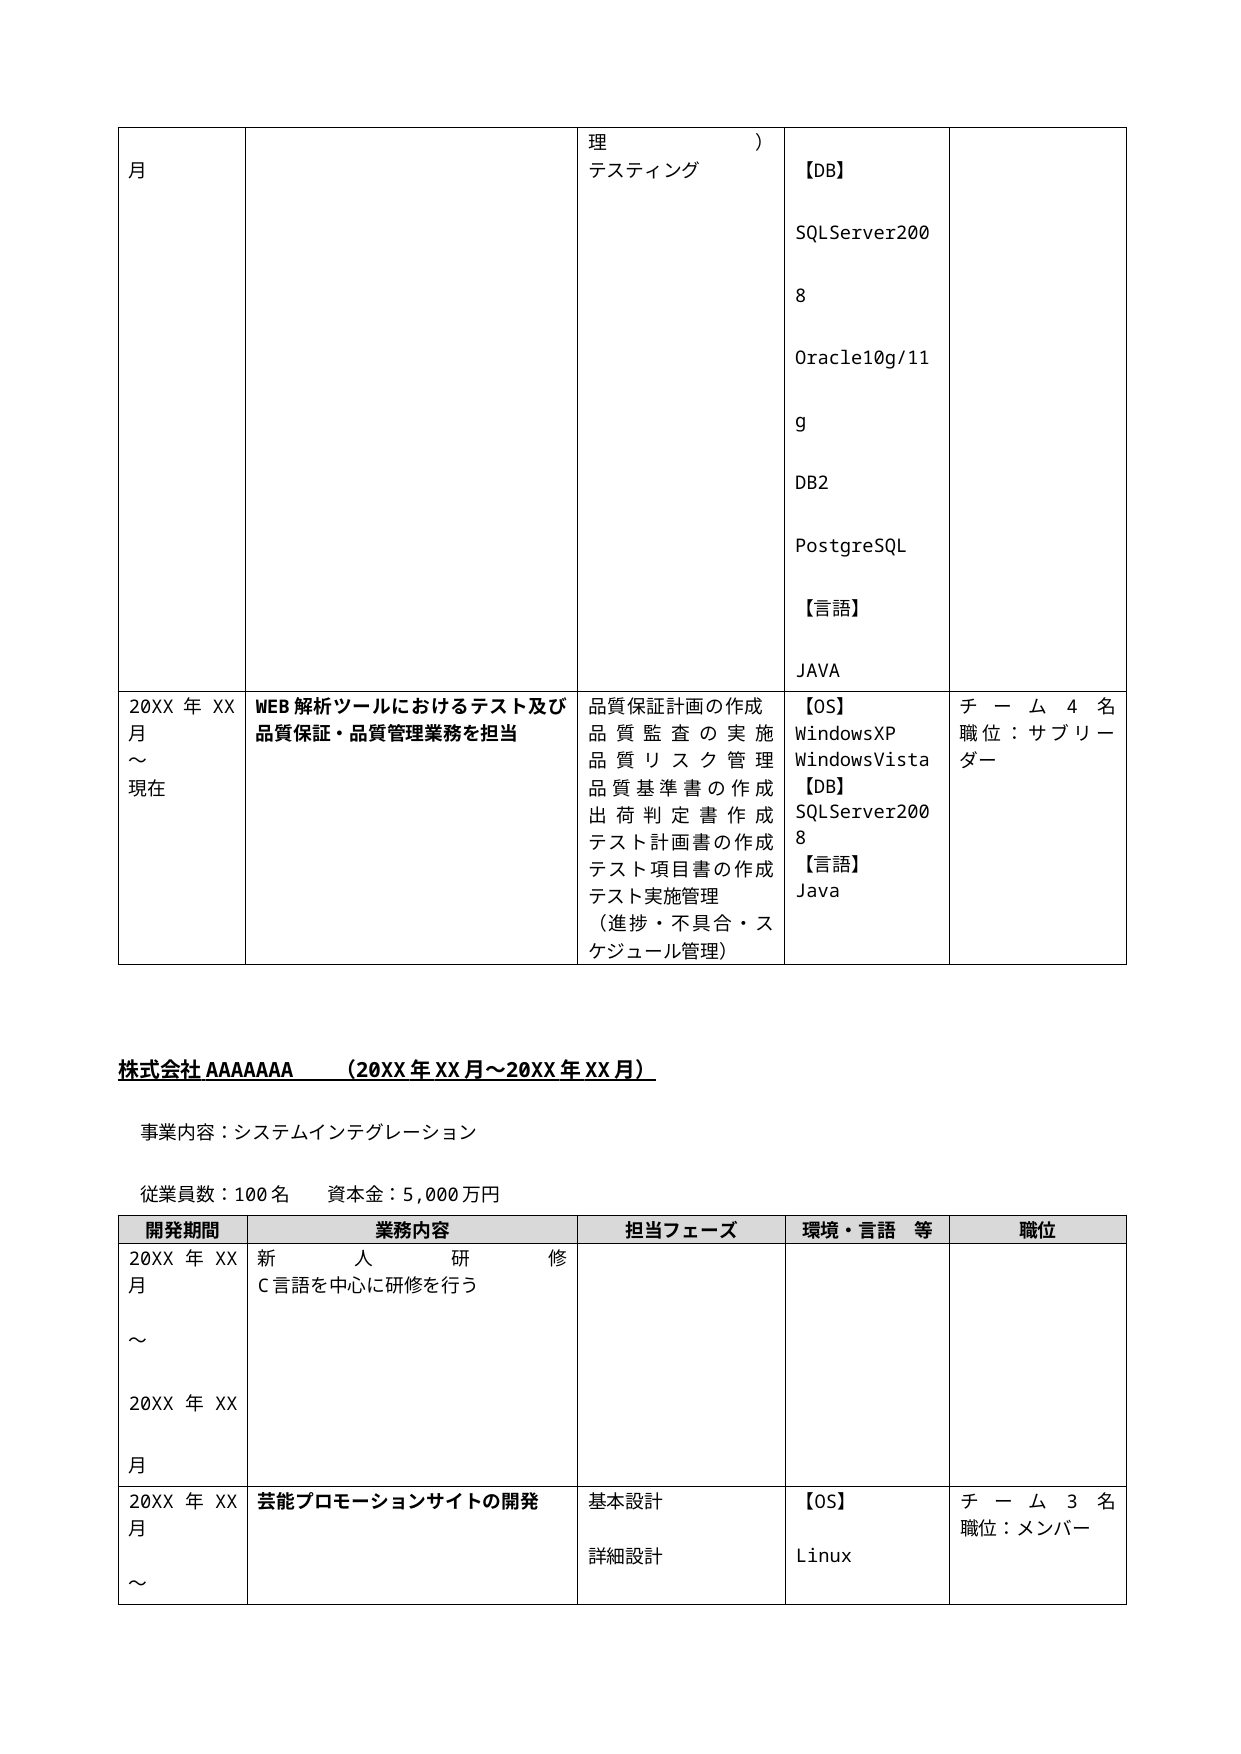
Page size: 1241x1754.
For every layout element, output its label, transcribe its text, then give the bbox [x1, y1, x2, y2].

text 従業員数：100名 資本金：5,000万円 [118, 1152, 1122, 1214]
table_cell 品質保証計画の作成 品質監査の実施 品質リスク管理 品質基準書の作成 出荷判定書作成 テスト計画書の作成 テスト項目書の作成 テスト実施管理 （進捗・不具合・スケジュール管理） [578, 692, 784, 963]
table_cell チーム4名 職位：サブリーダー [950, 692, 1126, 963]
table_cell WEB解析ツールにおけるテスト及び品質保証・品質管理業務を担当 [246, 692, 577, 963]
table_cell 20XX年XX月 ～ 20XX年XX月 [119, 1244, 247, 1486]
table_cell [950, 128, 1126, 691]
table_cell 【OS】 Linux [786, 1487, 949, 1603]
table_cell チーム3名 職位：メンバー [950, 1487, 1126, 1603]
table_cell 新人研修 C言語を中心に研修を行う [248, 1244, 577, 1486]
text 株式会社AAAAAAA （20XX年XX月～20XX年XX月） [118, 1027, 1122, 1089]
table_header 業務内容 [248, 1216, 577, 1243]
table_header 担当フェーズ [578, 1216, 785, 1243]
table_cell [786, 1244, 949, 1486]
table_cell [246, 128, 577, 691]
table_cell [578, 1244, 785, 1486]
table_cell 20XX年XX月 ～ 現在 [119, 692, 245, 963]
text 事業内容：システムインテグレーション [118, 1089, 1122, 1152]
table_cell [950, 1244, 1126, 1486]
table_cell 20XX年XX月 ～ [119, 1487, 247, 1603]
table_header 職位 [950, 1216, 1126, 1243]
table_cell 理） テスティング [578, 128, 784, 691]
table_cell 【DB】 SQLServer2008 Oracle10g/11g DB2 PostgreSQL 【言語】 JAVA [785, 128, 949, 691]
table_cell 芸能プロモーションサイトの開発 [248, 1487, 577, 1603]
table_header 環境・言語 等 [786, 1216, 949, 1243]
table_cell 【OS】 WindowsXP WindowsVista 【DB】 SQLServer2008 【言語】 Java [785, 692, 949, 963]
table_cell 月 [119, 128, 245, 691]
table_cell 基本設計 詳細設計 [578, 1487, 785, 1603]
table_header 開発期間 [119, 1216, 247, 1243]
